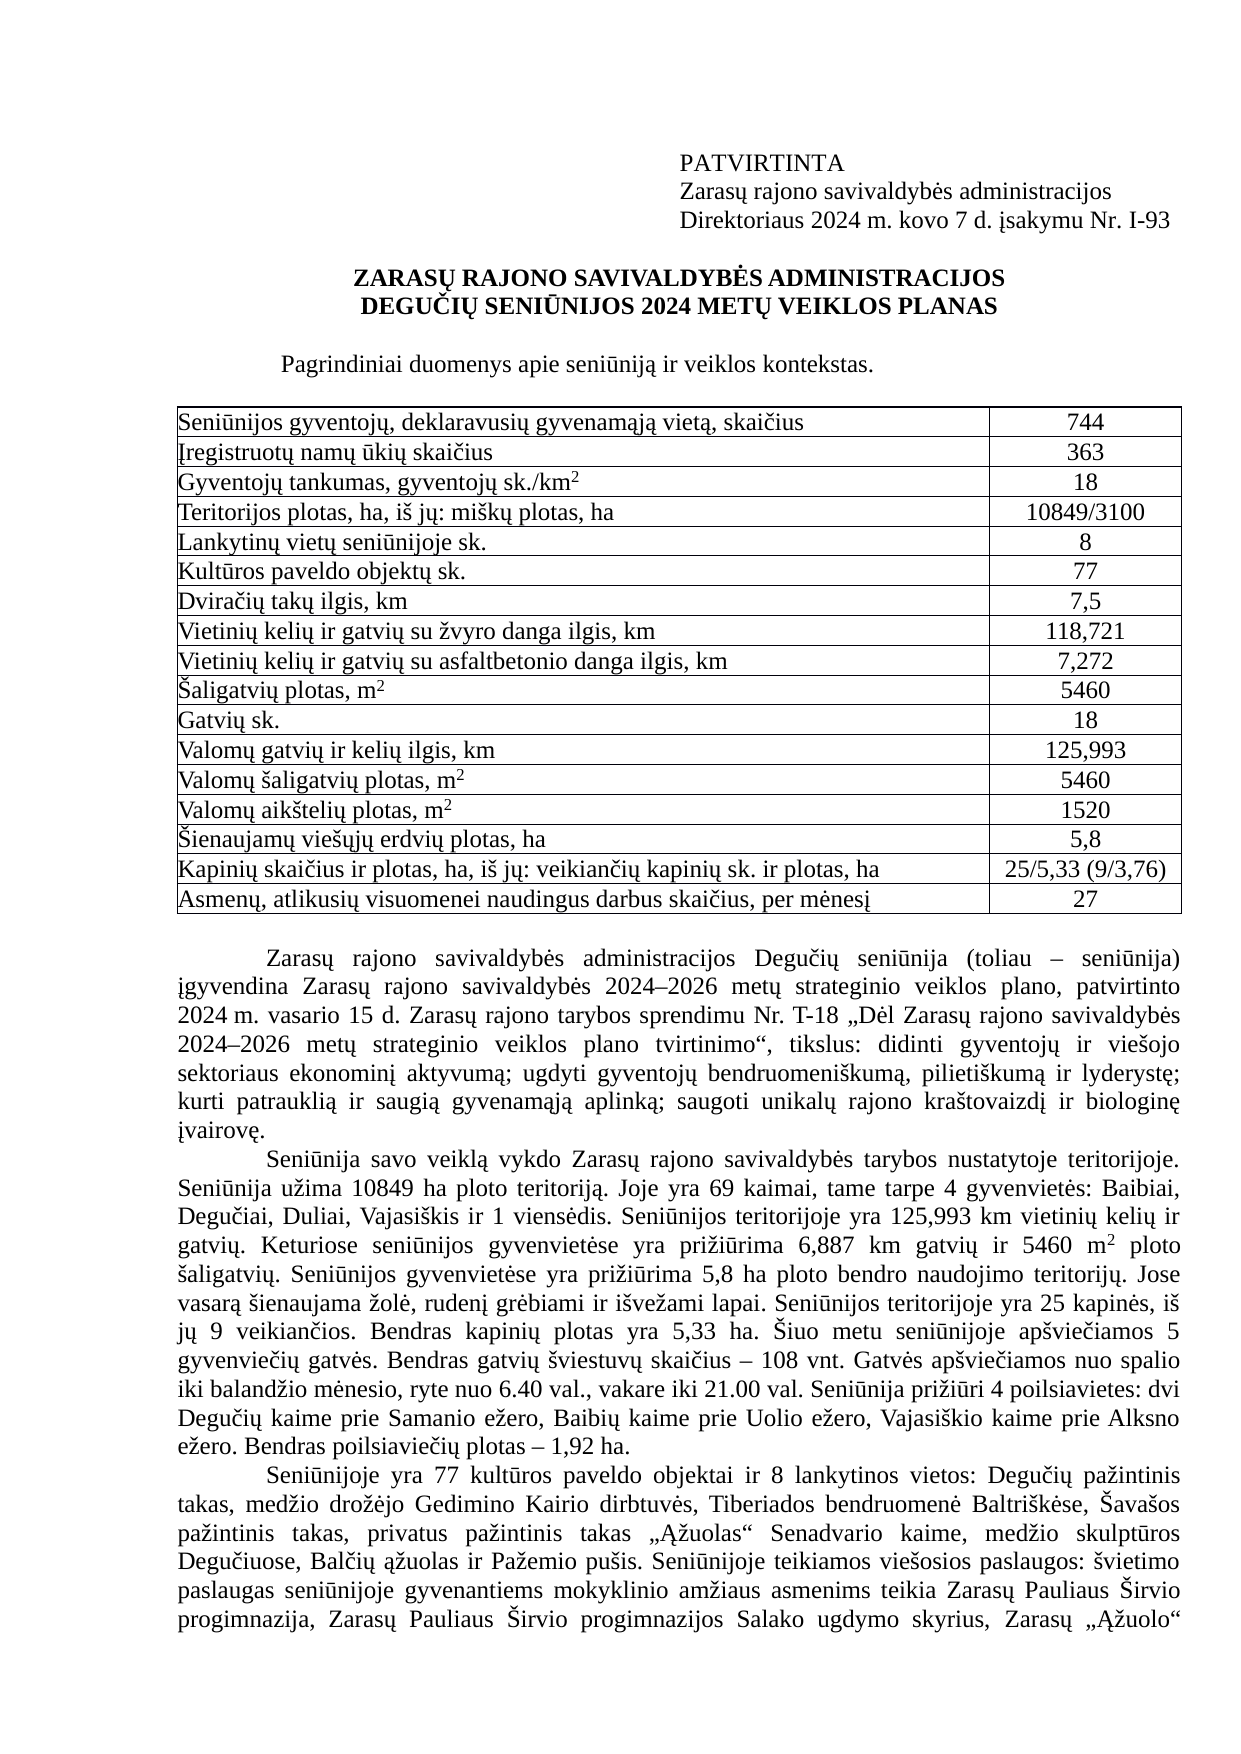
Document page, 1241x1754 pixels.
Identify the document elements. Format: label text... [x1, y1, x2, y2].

table_cell Šienaujamų viešųjų erdvių plotas, ha [178, 825, 989, 853]
text Seniūnija savo veiklą vykdo Zarasų rajono savivaldybės tarybos nustatytoje teritorijoje. Seniūnija užima 10849 ha ploto teritoriją. Joje yra 69 kaimai, tame tarpe 4 gyvenvietės: Baibiai, Degučiai, Duliai, Vajasiškis ir 1 viensėdis. Seniūnijos teritorijoje yra 125,993 km vietinių kelių ir gatvių. Keturiose seniūnijos gyvenvietėse yra prižiūrima 6,887 km gatvių ir 5460 m2 ploto šaligatvių. Seniūnijos gyvenvietėse yra prižiūrima 5,8 ha ploto bendro naudojimo teritorijų. Jose vasarą šienaujama žolė, rudenį grėbiami ir išvežami lapai. Seniūnijos teritorijoje yra 25 kapinės, iš jų 9 veikiančios. Bendras kapinių plotas yra 5,33 ha. Šiuo metu seniūnijoje apšviečiamos 5 gyvenviečių gatvės. Bendras gatvių šviestuvų skaičius – 108 vnt. Gatvės apšviečiamos nuo spalio iki balandžio mėnesio, ryte nuo 6.40 val., vakare iki 21.00 val. Seniūnija prižiūri 4 poilsiavietes: dvi Degučių kaime prie Samanio ežero, Baibių kaime prie Uolio ežero, Vajasiškio kaime prie Alksno ežero. Bendras poilsiaviečių plotas – 1,92 ha. [177, 1144, 1181, 1460]
table_cell Šaligatvių plotas, m2 [178, 676, 989, 704]
table_cell Asmenų, atlikusių visuomenei naudingus darbus skaičius, per mėnesį [178, 884, 989, 913]
table_cell 25/5,33 (9/3,76) [990, 854, 1181, 883]
table_cell Kultūros paveldo objektų sk. [178, 556, 989, 585]
table_cell Dviračių takų ilgis, km [178, 586, 989, 615]
text Direktoriaus 2024 m. kovo 7 d. įsakymu Nr. I-93 [679, 205, 1190, 234]
table_cell Gyventojų tankumas, gyventojų sk./km2 [178, 467, 989, 496]
table_cell 5460 [990, 676, 1181, 704]
table_cell Vietinių kelių ir gatvių su žvyro danga ilgis, km [178, 616, 989, 645]
table_cell 5,8 [990, 825, 1181, 853]
text Zarasų rajono savivaldybės administracijos [679, 176, 1190, 205]
table_cell 7,5 [990, 586, 1181, 615]
table_cell Vietinių kelių ir gatvių su asfaltbetonio danga ilgis, km [178, 646, 989, 674]
table_cell 125,993 [990, 735, 1181, 764]
table_cell Valomų gatvių ir kelių ilgis, km [178, 735, 989, 764]
table_cell 10849/3100 [990, 497, 1181, 526]
table_cell 8 [990, 527, 1181, 555]
text PATVIRTINTA [679, 148, 1190, 176]
table_cell Lankytinų vietų seniūnijoje sk. [178, 527, 989, 555]
table_cell 5460 [990, 765, 1181, 794]
table_cell 363 [990, 437, 1181, 466]
table_cell Valomų aikštelių plotas, m2 [178, 795, 989, 823]
table_header 744 [990, 408, 1181, 436]
table_cell 77 [990, 556, 1181, 585]
text ZARASŲ RAJONO SAVIVALDYBĖS ADMINISTRACIJOS [177, 263, 1181, 291]
table_cell 7,272 [990, 646, 1181, 674]
table_cell Valomų šaligatvių plotas, m2 [178, 765, 989, 794]
table_cell 1520 [990, 795, 1181, 823]
text Zarasų rajono savivaldybės administracijos Degučių seniūnija (toliau – seniūnija) įgyvendina Zarasų rajono savivaldybės 2024–2026 metų strateginio veiklos plano, patvirtinto 2024 m. vasario 15 d. Zarasų rajono tarybos sprendimu Nr. T-18 „Dėl Zarasų rajono savivaldybės 2024–2026 metų strateginio veiklos plano tvirtinimo“, tikslus: didinti gyventojų ir viešojo sektoriaus ekonominį aktyvumą; ugdyti gyventojų bendruomeniškumą, pilietiškumą ir lyderystę; kurti patrauklią ir saugią gyvenamąją aplinką; saugoti unikalų rajono kraštovaizdį ir biologinę įvairovę. [177, 943, 1181, 1144]
text Pagrindiniai duomenys apie seniūniją ir veiklos kontekstas. [177, 349, 1181, 378]
table_cell Teritorijos plotas, ha, iš jų: miškų plotas, ha [178, 497, 989, 526]
text DEGUČIŲ SENIŪNIJOS 2024 METŲ VEIKLOS PLANAS [177, 291, 1181, 320]
table_cell Kapinių skaičius ir plotas, ha, iš jų: veikiančių kapinių sk. ir plotas, ha [178, 854, 989, 883]
table_cell Įregistruotų namų ūkių skaičius [178, 437, 989, 466]
table_cell 18 [990, 705, 1181, 734]
table_header Seniūnijos gyventojų, deklaravusių gyvenamąją vietą, skaičius [178, 408, 989, 436]
table_cell Gatvių sk. [178, 705, 989, 734]
table_cell 118,721 [990, 616, 1181, 645]
text Seniūnijoje yra 77 kultūros paveldo objektai ir 8 lankytinos vietos: Degučių pažintinis takas, medžio drožėjo Gedimino Kairio dirbtuvės, Tiberiados bendruomenė Baltriškėse, Šavašos pažintinis takas, privatus pažintinis takas „Ąžuolas“ Senadvario kaime, medžio skulptūros Degučiuose, Balčių ąžuolas ir Pažemio pušis. Seniūnijoje teikiamos viešosios paslaugos: švietimo paslaugas seniūnijoje gyvenantiems mokyklinio amžiaus asmenims teikia Zarasų Pauliaus Širvio progimnazija, Zarasų Pauliaus Širvio progimnazijos Salako ugdymo skyrius, Zarasų „Ąžuolo“ [177, 1460, 1181, 1633]
table_cell 27 [990, 884, 1181, 913]
table_cell 18 [990, 467, 1181, 496]
